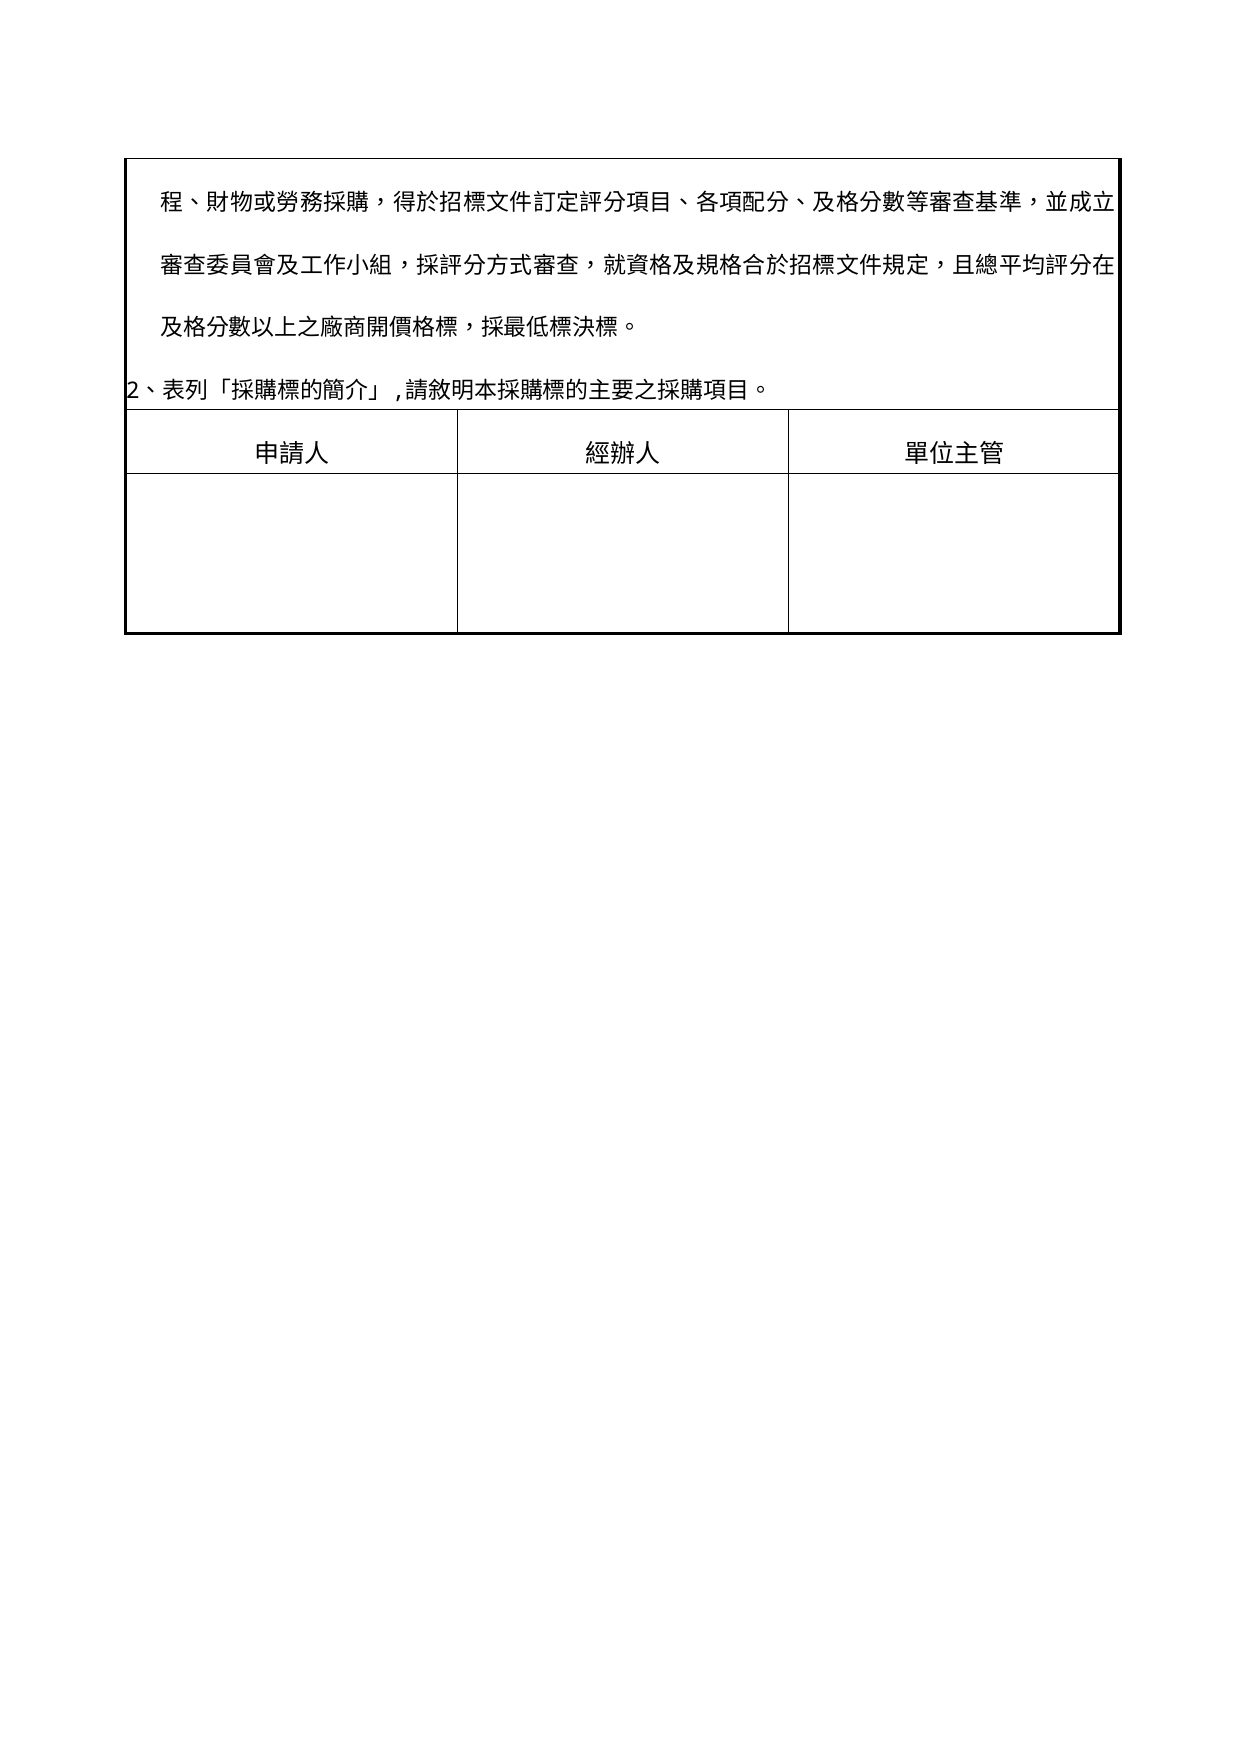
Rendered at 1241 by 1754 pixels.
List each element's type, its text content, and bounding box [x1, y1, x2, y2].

table_cell 程、財物或勞務採購，得於招標文件訂定評分項目、各項配分、及格分數等審查基準，並成立審查委員會及工作小組，採評分方式審查，就資格及規格合於招標文件規定，且總平均評分在及格分數以上之廠商開價格標，採最低標決標。 2、表列「採購標的簡介」,請敘明本採購標的主要之採購項目。 [127, 159, 1118, 409]
table_cell [458, 474, 788, 632]
table_cell 單位主管 [789, 410, 1118, 473]
table_cell 申請人 [127, 410, 457, 473]
table_cell [789, 474, 1118, 632]
table_cell [127, 474, 457, 632]
table_cell 經辦人 [458, 410, 788, 473]
